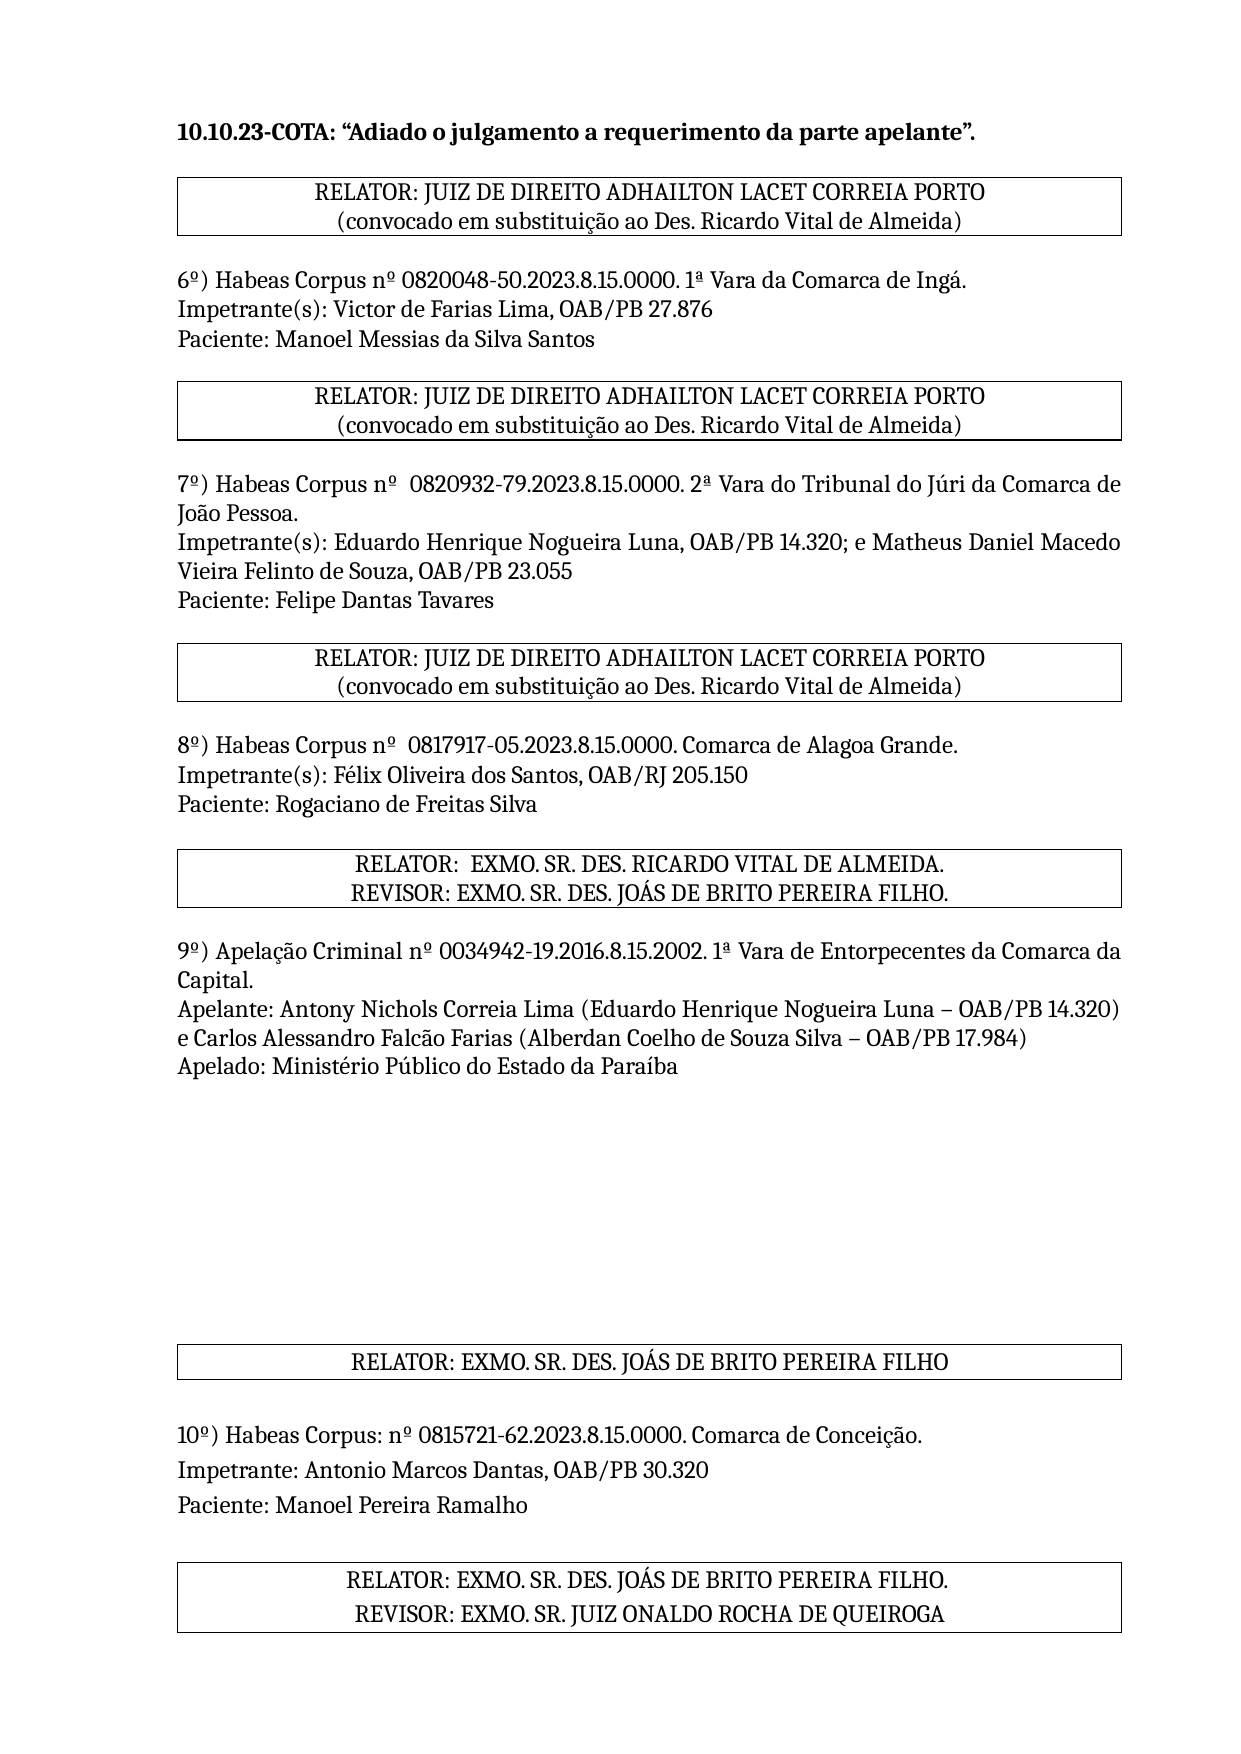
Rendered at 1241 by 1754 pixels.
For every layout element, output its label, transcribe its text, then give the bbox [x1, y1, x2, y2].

text Impetrante(s): Félix Oliveira dos Santos, OAB/RJ 205.150 [177, 761, 1122, 789]
text (convocado em substituição ao Des. Ricardo Vital de Almeida) [178, 671, 1121, 701]
text Paciente: Manoel Messias da Silva Santos [177, 324, 1122, 353]
text Impetrante(s): Eduardo Henrique Nogueira Luna, OAB/PB 14.320; e Matheus Daniel Macedo Vieira Felinto de Souza, OAB/PB 23.055 [177, 528, 1122, 586]
text Paciente: Felipe Dantas Tavares [177, 586, 1122, 615]
text 8º) Habeas Corpus nº 0817917-05.2023.8.15.0000. Comarca de Alagoa Grande. [177, 731, 1122, 760]
text REVISOR: EXMO. SR. JUIZ ONALDO ROCHA DE QUEIROGA [178, 1596, 1121, 1632]
text Paciente: Manoel Pereira Ramalho [177, 1491, 1122, 1520]
text RELATOR: EXMO. SR. DES. JOÁS DE BRITO PEREIRA FILHO. [178, 1563, 1121, 1594]
text RELATOR: EXMO. SR. DES. RICARDO VITAL DE ALMEIDA. [178, 850, 1121, 878]
text (convocado em substituição ao Des. Ricardo Vital de Almeida) [178, 410, 1121, 439]
text RELATOR: JUIZ DE DIREITO ADHAILTON LACET CORREIA PORTO [178, 178, 1121, 206]
text 9º) Apelação Criminal nº 0034942-19.2016.8.15.2002. 1ª Vara de Entorpecentes da Comarca da Capital. [177, 937, 1122, 995]
text Impetrante: Antonio Marcos Dantas, OAB/PB 30.320 [177, 1456, 1122, 1485]
text Apelante: Antony Nichols Correia Lima (Eduardo Henrique Nogueira Luna – OAB/PB 14.320) e Carlos Alessandro Falcão Farias (Alberdan Coelho de Souza Silva – OAB/PB 17.984) [177, 995, 1122, 1052]
text Apelado: Ministério Público do Estado da Paraíba [177, 1052, 1122, 1081]
text RELATOR: JUIZ DE DIREITO ADHAILTON LACET CORREIA PORTO [178, 382, 1121, 410]
text Impetrante(s): Victor de Farias Lima, OAB/PB 27.876 [177, 295, 1122, 324]
text RELATOR: EXMO. SR. DES. JOÁS DE BRITO PEREIRA FILHO [178, 1345, 1121, 1379]
text REVISOR: EXMO. SR. DES. JOÁS DE BRITO PEREIRA FILHO. [178, 878, 1121, 907]
text 10º) Habeas Corpus: nº 0815721-62.2023.8.15.0000. Comarca de Conceição. [177, 1421, 1122, 1450]
text RELATOR: JUIZ DE DIREITO ADHAILTON LACET CORREIA PORTO [178, 644, 1121, 671]
text Paciente: Rogaciano de Freitas Silva [177, 790, 1122, 819]
text 7º) Habeas Corpus nº 0820932-79.2023.8.15.0000. 2ª Vara do Tribunal do Júri da Comarca de João Pessoa. [177, 470, 1122, 527]
text (convocado em substituição ao Des. Ricardo Vital de Almeida) [178, 206, 1121, 235]
text 10.10.23-COTA: “Adiado o julgamento a requerimento da parte apelante”. [177, 118, 1122, 147]
text 6º) Habeas Corpus nº 0820048-50.2023.8.15.0000. 1ª Vara da Comarca de Ingá. [177, 266, 1122, 294]
